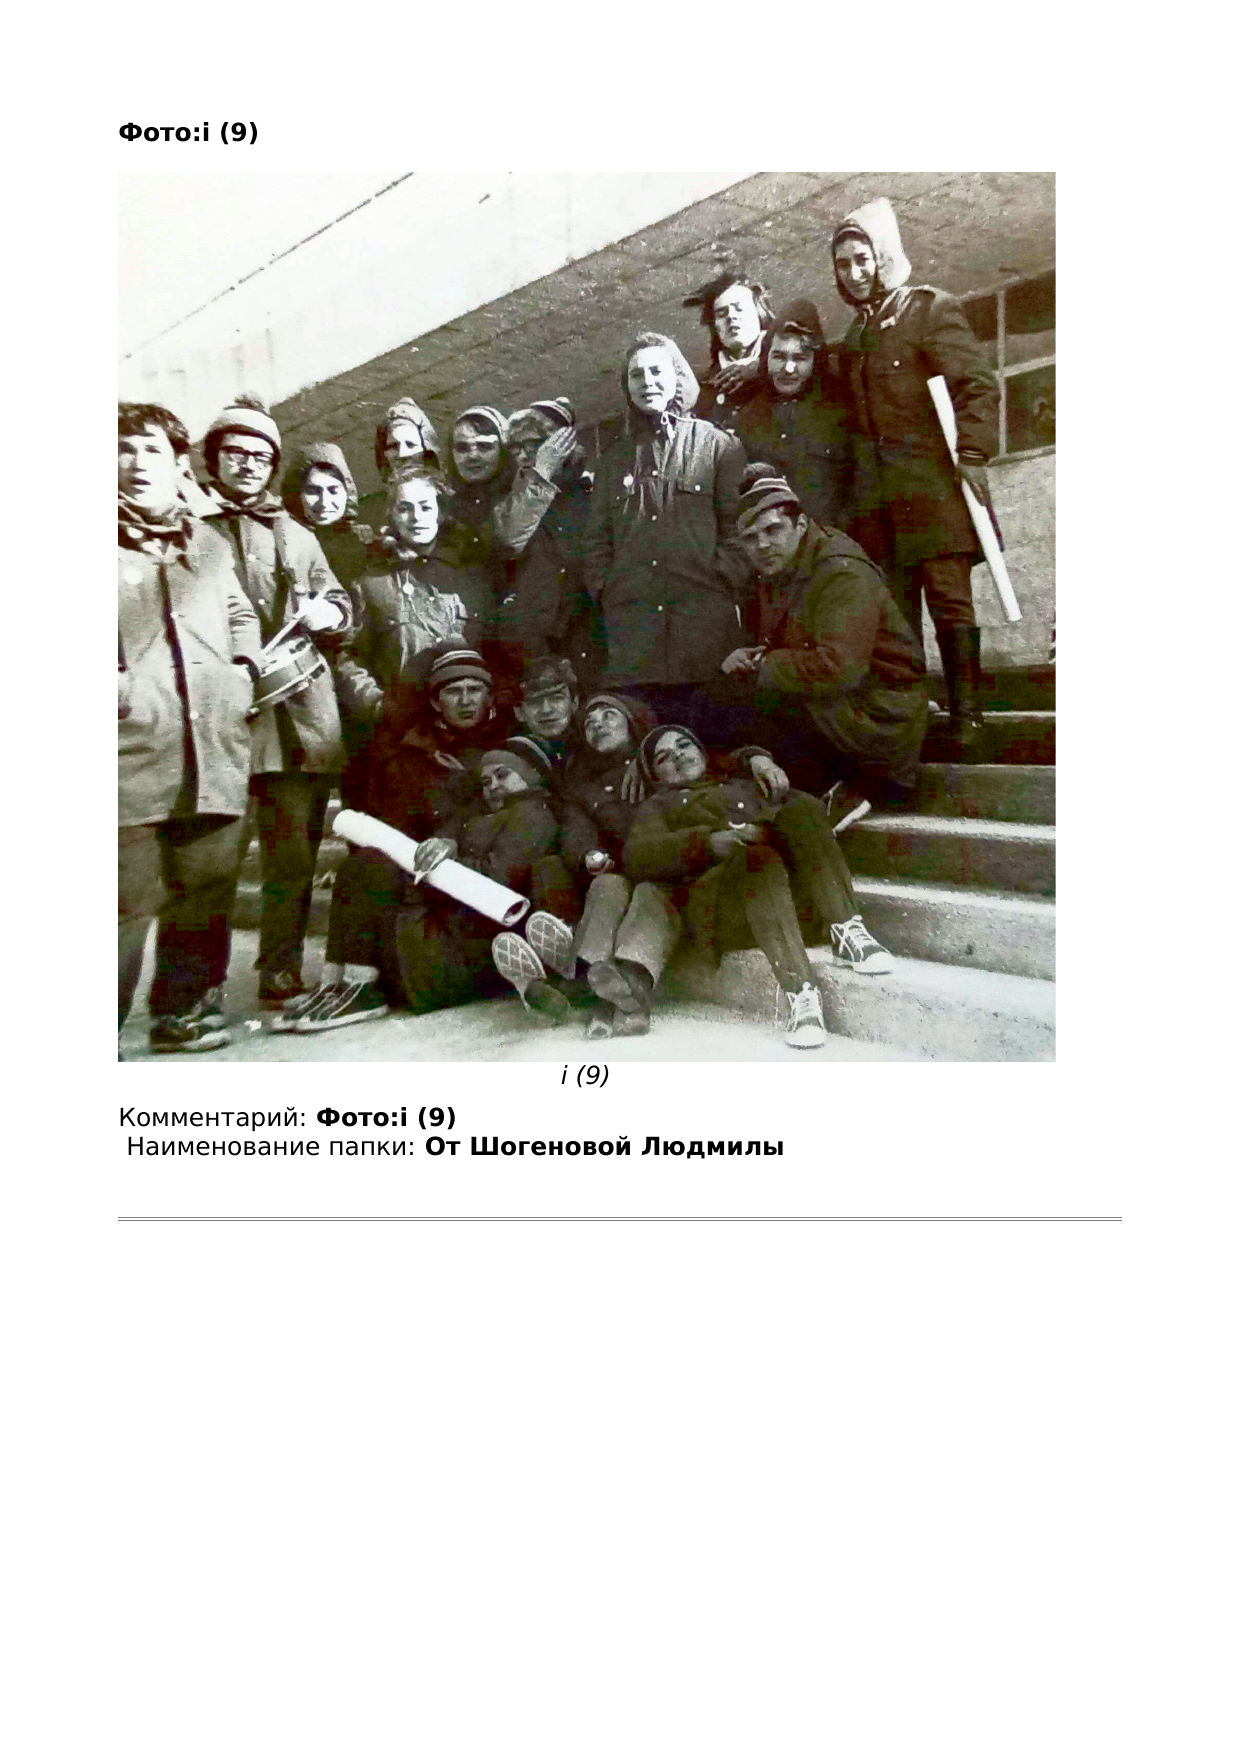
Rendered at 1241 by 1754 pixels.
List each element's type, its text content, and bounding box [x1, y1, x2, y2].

picture [118, 172, 1056, 1062]
text Комментарий: Фото:i (9) Наименование папки: От Шогеновой Людмилы [118, 1103, 1122, 1190]
text i (9) [118, 1062, 1056, 1090]
subtitle Фото:i (9) [118, 118, 1122, 147]
